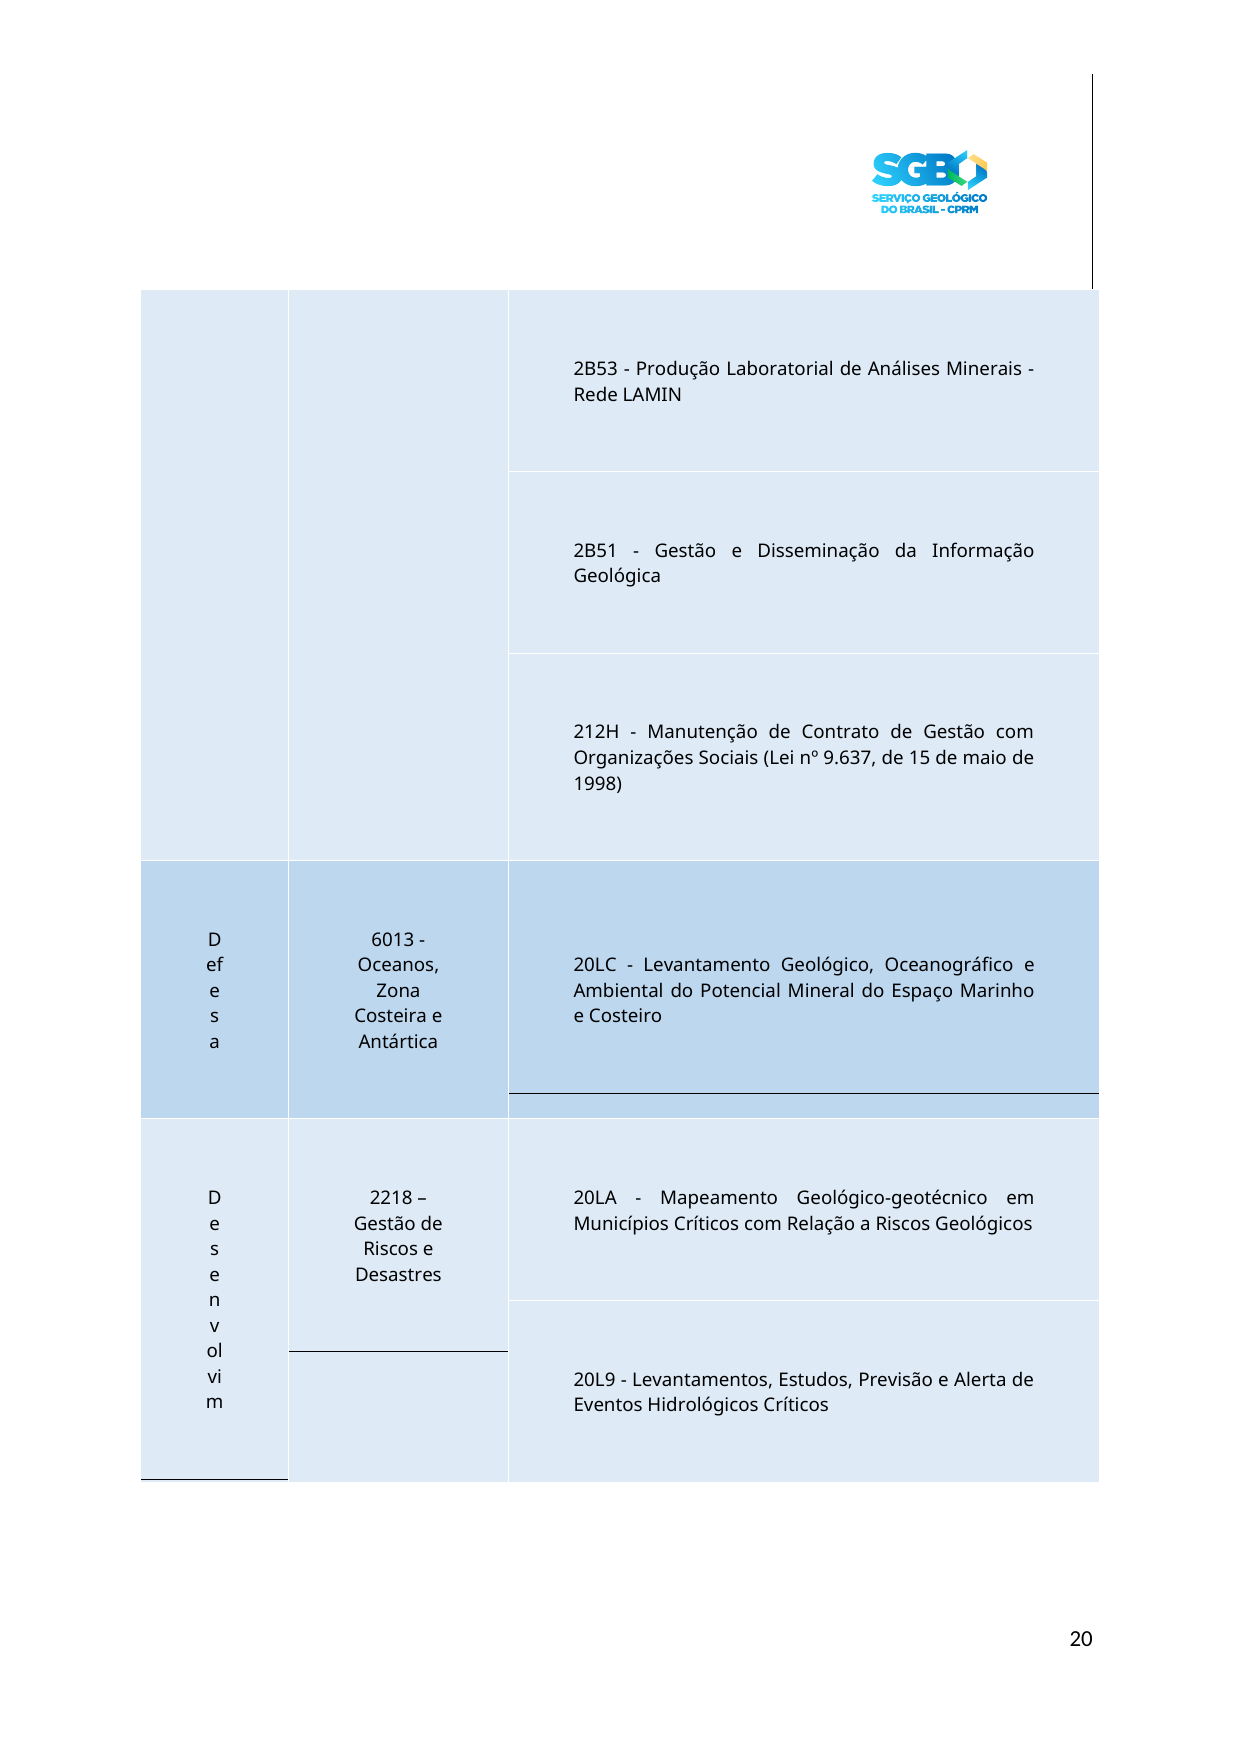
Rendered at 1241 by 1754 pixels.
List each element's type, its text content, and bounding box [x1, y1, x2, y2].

table_cell [289, 290, 508, 860]
table_cell 212H - Manutenção de Contrato de Gestão com Organizações Sociais (Lei nº 9.637, de 15 de maio de 1998) [509, 654, 1099, 860]
table_cell 6013 - Oceanos, Zona Costeira e Antártica [289, 861, 508, 1118]
table_cell Desenvolvimento Regional [141, 1119, 288, 1479]
table_cell [141, 290, 288, 860]
table_cell 20LA - Mapeamento Geológico-geotécnico em Municípios Críticos com Relação a Riscos Geológicos [509, 1119, 1099, 1300]
table_cell 2B53 - Produção Laboratorial de Análises Minerais - Rede LAMIN [509, 290, 1099, 471]
table_cell [509, 1094, 1099, 1118]
table_cell 2218 – Gestão de Riscos e Desastres [289, 1119, 508, 1351]
table_cell 2B51 - Gestão e Disseminação da Informação Geológica [509, 472, 1099, 653]
table_cell 20L9 - Levantamentos, Estudos, Previsão e Alerta de Eventos Hidrológicos Críticos [509, 1301, 1099, 1482]
table_cell 20LC - Levantamento Geológico, Oceanográfico e Ambiental do Potencial Mineral do Espaço Marinho e Costeiro [509, 861, 1099, 1093]
table_cell Defesa [141, 861, 288, 1118]
table_cell [289, 1352, 508, 1482]
